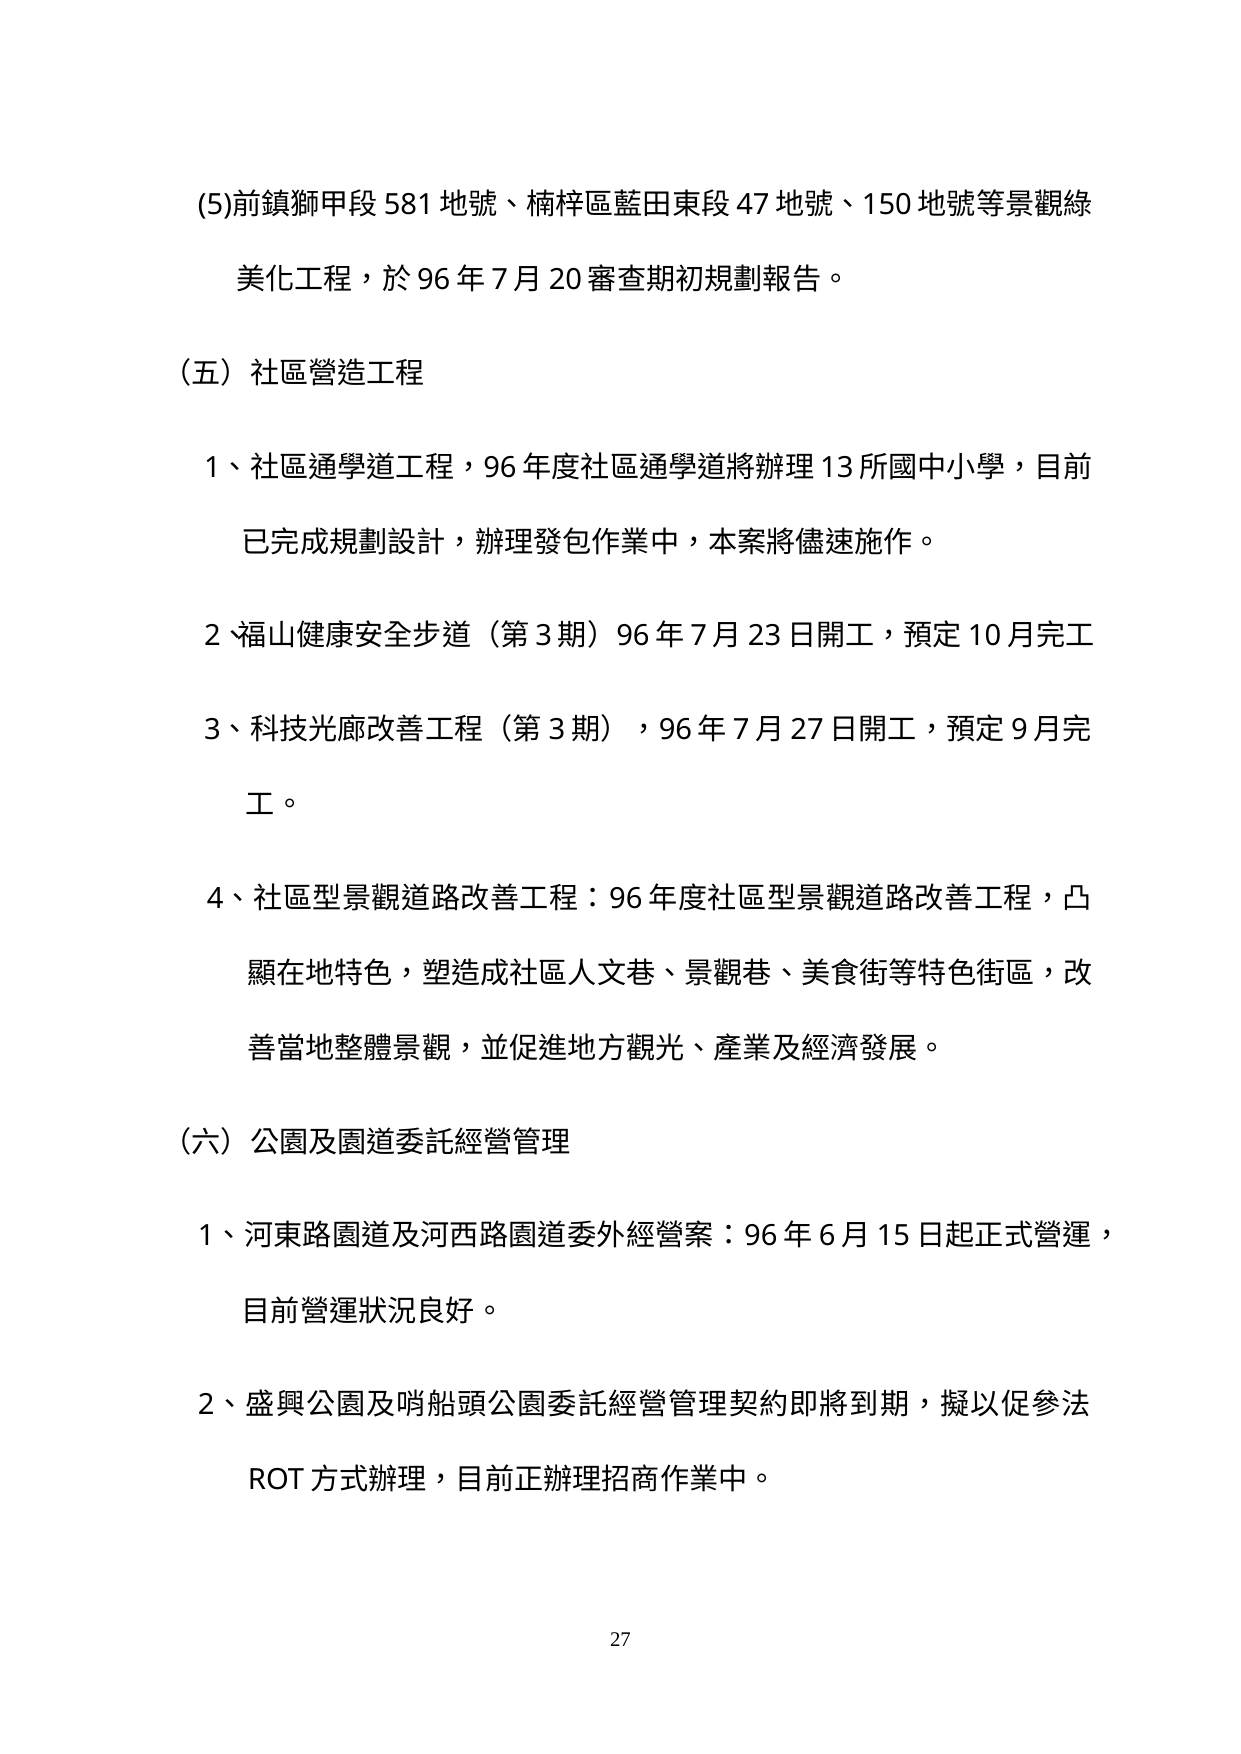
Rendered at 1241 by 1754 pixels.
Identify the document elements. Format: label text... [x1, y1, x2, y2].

text 2、盛興公園及哨船頭公園委託經營管理契約即將到期，擬以促參法ROT方式辦理，目前正辦理招商作業中。 [198, 1364, 1092, 1514]
text 4、社區型景觀道路改善工程：96年度社區型景觀道路改善工程，凸顯在地特色，塑造成社區人文巷、景觀巷、美食街等特色街區，改善當地整體景觀，並促進地方觀光、產業及經濟發展。 [207, 858, 1092, 1083]
text 1、河東路園道及河西路園道委外經營案：96年6月15日起正式營運，目前營運狀況良好。 [198, 1196, 1092, 1346]
text 1、社區通學道工程，96年度社區通學道將辦理13所國中小學，目前 已完成規劃設計，辦理發包作業中，本案將儘速施作。 [204, 427, 1092, 577]
text 2、福山健康安全步道（第3期）96年7月23日開工，預定10月完工。 [204, 596, 1092, 671]
text (5)前鎮獅甲段581地號、楠梓區藍田東段47地號、150地號等景觀綠美化工程，於96年7月20審查期初規劃報告。 [198, 164, 1092, 314]
text （五）社區營造工程 [148, 333, 1092, 408]
text 3、科技光廊改善工程（第3期），96年7月27日開工，預定9月完工。 [204, 689, 1092, 839]
text （六）公園及園道委託經營管理 [148, 1102, 1092, 1177]
